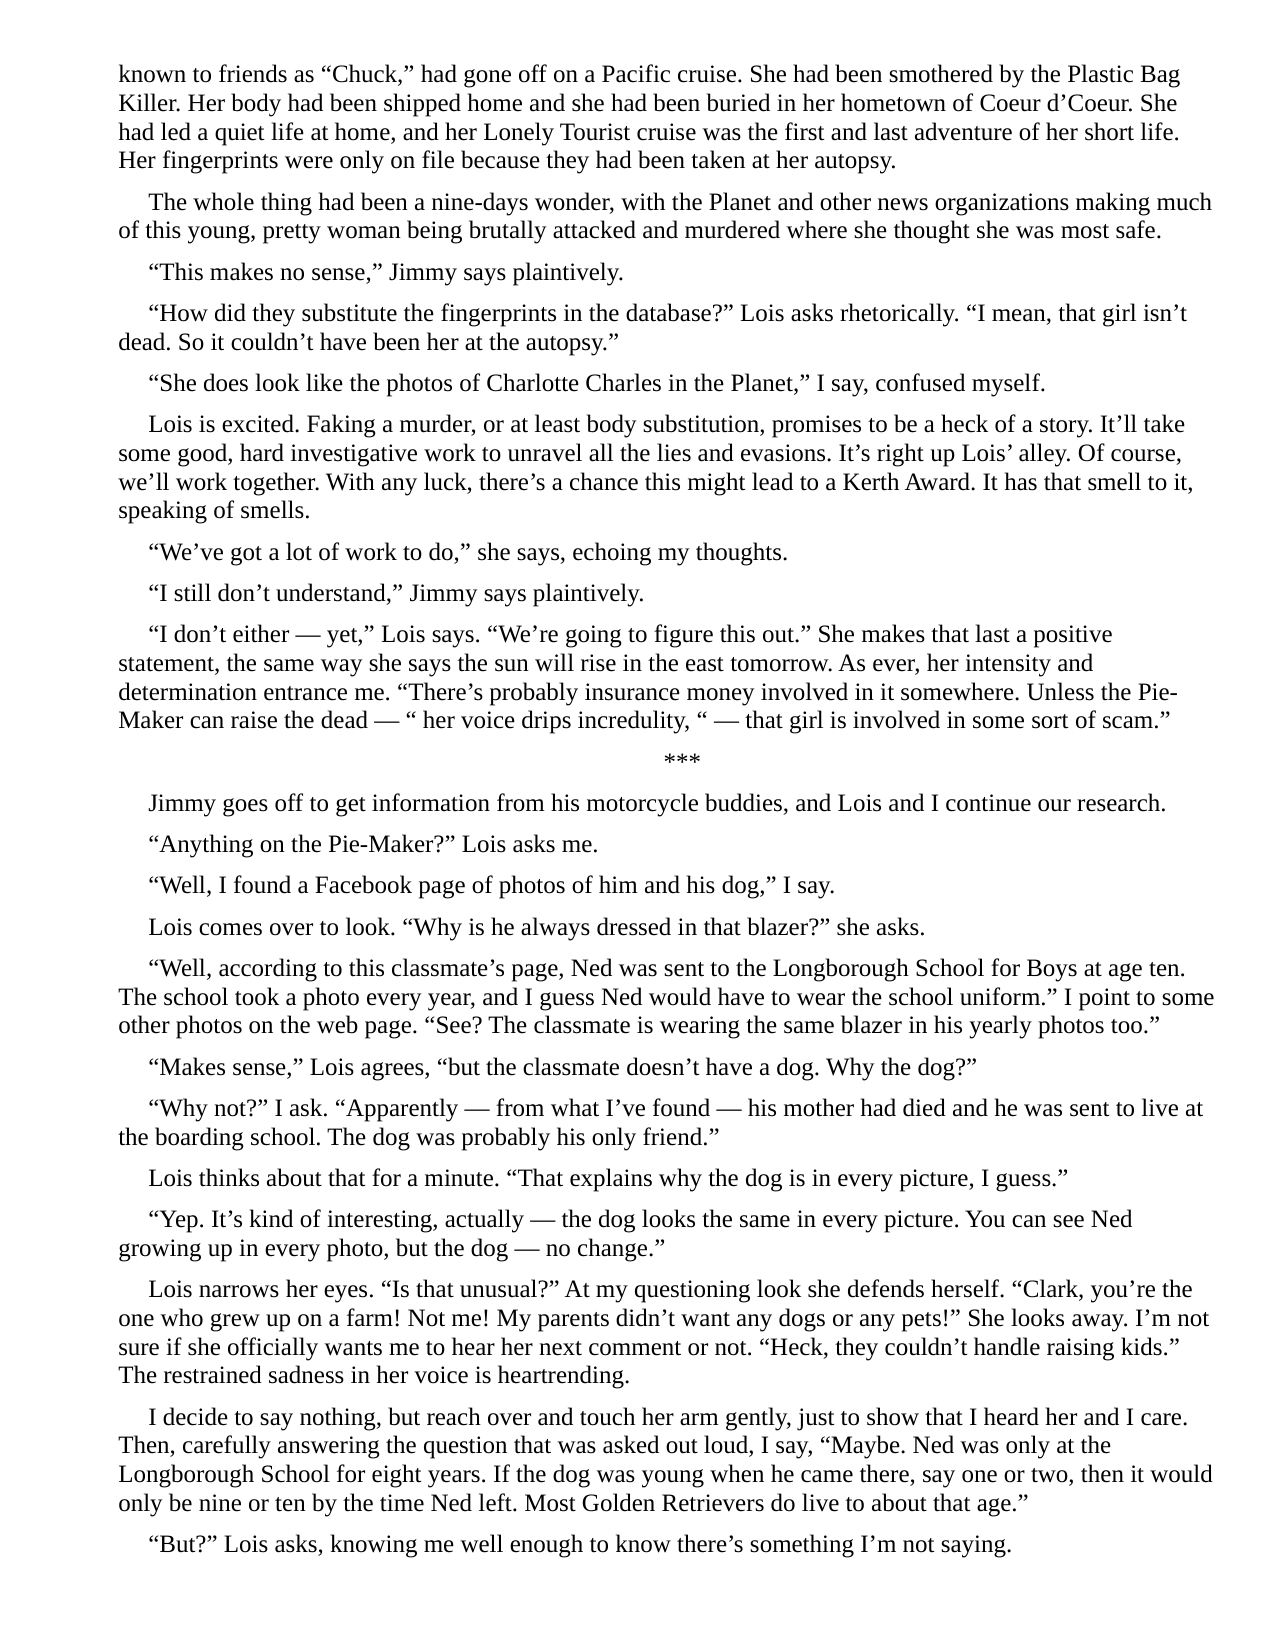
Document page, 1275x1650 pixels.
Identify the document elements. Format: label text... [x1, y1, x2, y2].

text “But?” Lois asks, knowing me well enough to know there’s something I’m not saying. [118, 1529, 1216, 1558]
text The whole thing had been a nine-days wonder, with the Planet and other news organizations making much of this young, pretty woman being brutally attacked and murdered where she thought she was most safe. [118, 187, 1216, 244]
text Lois comes over to look. “Why is he always dressed in that blazer?” she asks. [118, 912, 1216, 940]
text “This makes no sense,” Jimmy says plaintively. [118, 257, 1216, 285]
text “Yep. It’s kind of interesting, actually — the dog looks the same in every picture. You can see Ned growing up in every photo, but the dog — no change.” [118, 1204, 1216, 1262]
text Lois narrows her eyes. “Is that unusual?” At my questioning look she defends herself. “Clark, you’re the one who grew up on a farm! Not me! My parents didn’t want any dogs or any pets!” She looks away. I’m not sure if she officially wants me to hear her next comment or not. “Heck, they couldn’t handle raising kids.” The restrained sadness in her voice is heartrending. [118, 1274, 1216, 1389]
text Lois is excited. Faking a murder, or at least body substitution, promises to be a heck of a story. It’ll take some good, hard investigative work to unravel all the lies and evasions. It’s right up Lois’ alley. Of course, we’ll work together. With any luck, there’s a chance this might lead to a Kerth Award. It has that smell to it, speaking of smells. [118, 409, 1216, 524]
text Lois thinks about that for a minute. “That explains why the dog is in every picture, I guess.” [118, 1163, 1216, 1192]
text “Why not?” I ask. “Apparently — from what I’ve found — his mother had died and he was sent to live at the boarding school. The dog was probably his only friend.” [118, 1093, 1216, 1150]
text “Makes sense,” Lois agrees, “but the classmate doesn’t have a dog. Why the dog?” [118, 1052, 1216, 1080]
text “Well, according to this classmate’s page, Ned was sent to the Longborough School for Boys at age ten. The school took a photo every year, and I guess Ned would have to wear the school uniform.” I point to some other photos on the web page. “See? The classmate is wearing the same blazer in his yearly photos too.” [118, 953, 1216, 1039]
text “She does look like the photos of Charlotte Charles in the Planet,” I say, confused myself. [118, 368, 1216, 397]
text “I don’t either — yet,” Lois says. “We’re going to figure this out.” She makes that last a positive statement, the same way she says the sun will rise in the east tomorrow. As ever, her intensity and determination entrance me. “There’s probably insurance money involved in it somewhere. Unless the Pie-Maker can raise the dead — “ her voice drips incredulity, “ — that girl is involved in some sort of scam.” [118, 619, 1216, 734]
text *** [118, 747, 1216, 775]
text “We’ve got a lot of work to do,” she says, echoing my thoughts. [118, 537, 1216, 565]
text “Anything on the Pie-Maker?” Lois asks me. [118, 829, 1216, 858]
text I decide to say nothing, but reach over and touch her arm gently, just to show that I heard her and I care. Then, carefully answering the question that was asked out loud, I say, “Maybe. Ned was only at the Longborough School for eight years. If the dog was young when he came there, say one or two, then it would only be nine or ten by the time Ned left. Most Golden Retrievers do live to about that age.” [118, 1402, 1216, 1517]
text “Well, I found a Facebook page of photos of him and his dog,” I say. [118, 870, 1216, 899]
text Jimmy goes off to get information from his motorcycle buddies, and Lois and I continue our research. [118, 788, 1216, 817]
text “I still don’t understand,” Jimmy says plaintively. [118, 578, 1216, 607]
text “How did they substitute the fingerprints in the database?” Lois asks rhetorically. “I mean, that girl isn’t dead. So it couldn’t have been her at the autopsy.” [118, 298, 1216, 355]
text known to friends as “Chuck,” had gone off on a Pacific cruise. She had been smothered by the Plastic Bag Killer. Her body had been shipped home and she had been buried in her hometown of Coeur d’Coeur. She had led a quiet life at home, and her Lonely Tourist cruise was the first and last adventure of her short life. Her fingerprints were only on file because they had been taken at her autopsy. [118, 59, 1216, 174]
